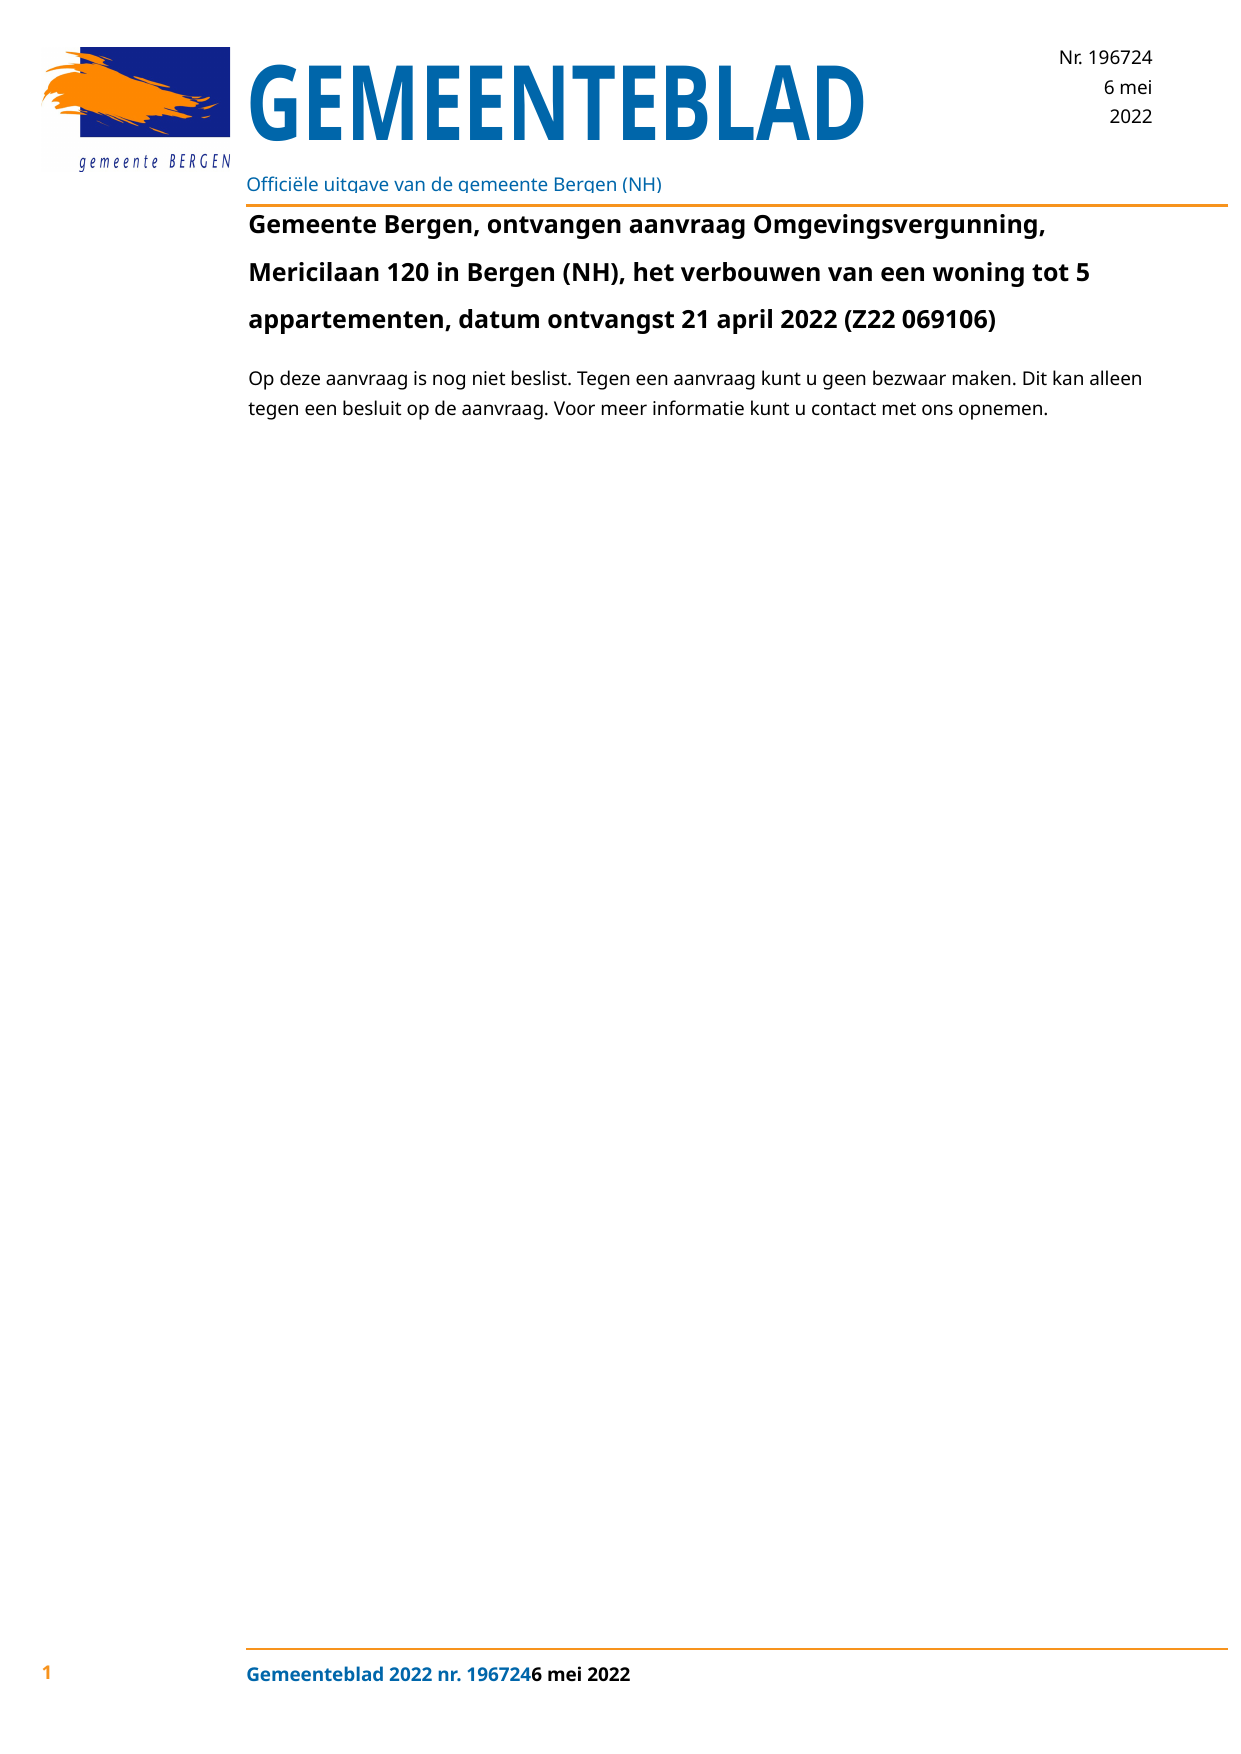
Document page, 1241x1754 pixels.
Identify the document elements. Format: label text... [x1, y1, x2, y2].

text Gemeente Bergen, ontvangen aanvraag Omgevingsvergunning, Mericilaan 120 in Bergen (NH), het verbouwen van een woning tot 5 appartementen, datum ontvangst 21 april 2022 (Z22 069106) [248, 207, 1152, 336]
text Op deze aanvraag is nog niet beslist. Tegen een aanvraag kunt u geen bezwaar maken. Dit kan alleen tegen een besluit op de aanvraag. Voor meer informatie kunt u contact met ons opnemen. [248, 366, 1152, 421]
picture [41, 47, 231, 172]
